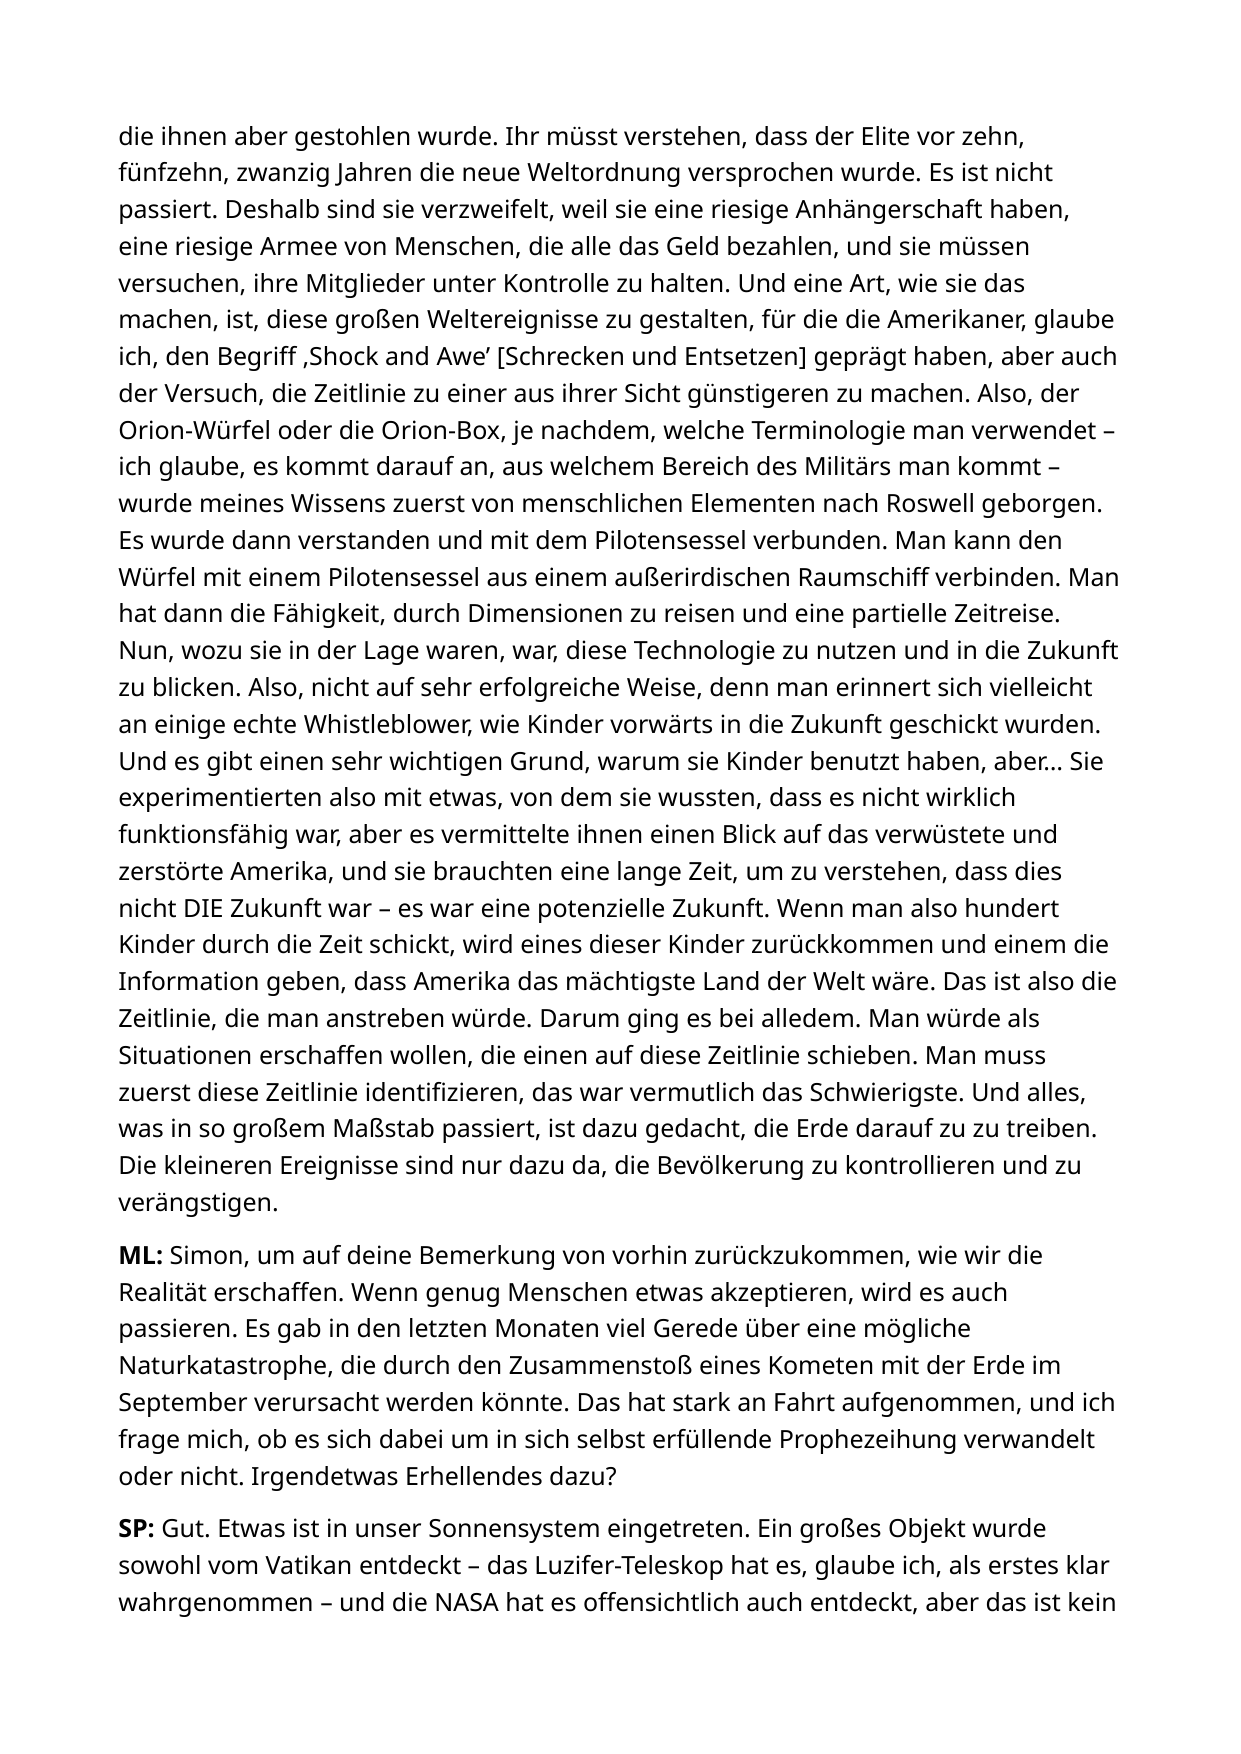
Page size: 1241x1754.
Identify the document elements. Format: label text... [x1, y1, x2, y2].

text ML: Simon, um auf deine Bemerkung von vorhin zurückzukommen, wie wir die Realität erschaffen. Wenn genug Menschen etwas akzeptieren, wird es auch passieren. Es gab in den letzten Monaten viel Gerede über eine mögliche Naturkatastrophe, die durch den Zusammenstoß eines Kometen mit der Erde im September verursacht werden könnte. Das hat stark an Fahrt aufgenommen, und ich frage mich, ob es sich dabei um in sich selbst erfüllende Prophezeihung verwandelt oder nicht. Irgendetwas Erhellendes dazu? [118, 1237, 1122, 1492]
text die ihnen aber gestohlen wurde. Ihr müsst verstehen, dass der Elite vor zehn, fünfzehn, zwanzig Jahren die neue Weltordnung versprochen wurde. Es ist nicht passiert. Deshalb sind sie verzweifelt, weil sie eine riesige Anhängerschaft haben, eine riesige Armee von Menschen, die alle das Geld bezahlen, und sie müssen versuchen, ihre Mitglieder unter Kontrolle zu halten. Und eine Art, wie sie das machen, ist, diese großen Weltereignisse zu gestalten, für die die Amerikaner, glaube ich, den Begriff ‚Shock and Awe’ [Schrecken und Entsetzen] geprägt haben, aber auch der Versuch, die Zeitlinie zu einer aus ihrer Sicht günstigeren zu machen. Also, der Orion-Würfel oder die Orion-Box, je nachdem, welche Terminologie man verwendet – ich glaube, es kommt darauf an, aus welchem Bereich des Militärs man kommt – wurde meines Wissens zuerst von menschlichen Elementen nach Roswell geborgen. Es wurde dann verstanden und mit dem Pilotensessel verbunden. Man kann den Würfel mit einem Pilotensessel aus einem außerirdischen Raumschiff verbinden. Man hat dann die Fähigkeit, durch Dimensionen zu reisen und eine partielle Zeitreise. Nun, wozu sie in der Lage waren, war, diese Technologie zu nutzen und in die Zukunft zu blicken. Also, nicht auf sehr erfolgreiche Weise, denn man erinnert sich vielleicht an einige echte Whistleblower, wie Kinder vorwärts in die Zukunft geschickt wurden. Und es gibt einen sehr wichtigen Grund, warum sie Kinder benutzt haben, aber… Sie experimentierten also mit etwas, von dem sie wussten, dass es nicht wirklich funktionsfähig war, aber es vermittelte ihnen einen Blick auf das verwüstete und zerstörte Amerika, und sie brauchten eine lange Zeit, um zu verstehen, dass dies nicht DIE Zukunft war – es war eine potenzielle Zukunft. Wenn man also hundert Kinder durch die Zeit schickt, wird eines dieser Kinder zurückkommen und einem die Information geben, dass Amerika das mächtigste Land der Welt wäre. Das ist also die Zeitlinie, die man anstreben würde. Darum ging es bei alledem. Man würde als Situationen erschaffen wollen, die einen auf diese Zeitlinie schieben. Man muss zuerst diese Zeitlinie identifizieren, das war vermutlich das Schwierigste. Und alles, was in so großem Maßstab passiert, ist dazu gedacht, die Erde darauf zu zu treiben. Die kleineren Ereignisse sind nur dazu da, die Bevölkerung zu kontrollieren und zu verängstigen. [118, 118, 1122, 1218]
text SP: Gut. Etwas ist in unser Sonnensystem eingetreten. Ein großes Objekt wurde sowohl vom Vatikan entdeckt – das Luzifer-Teleskop hat es, glaube ich, als erstes klar wahrgenommen – und die NASA hat es offensichtlich auch entdeckt, aber das ist kein [118, 1511, 1122, 1619]
